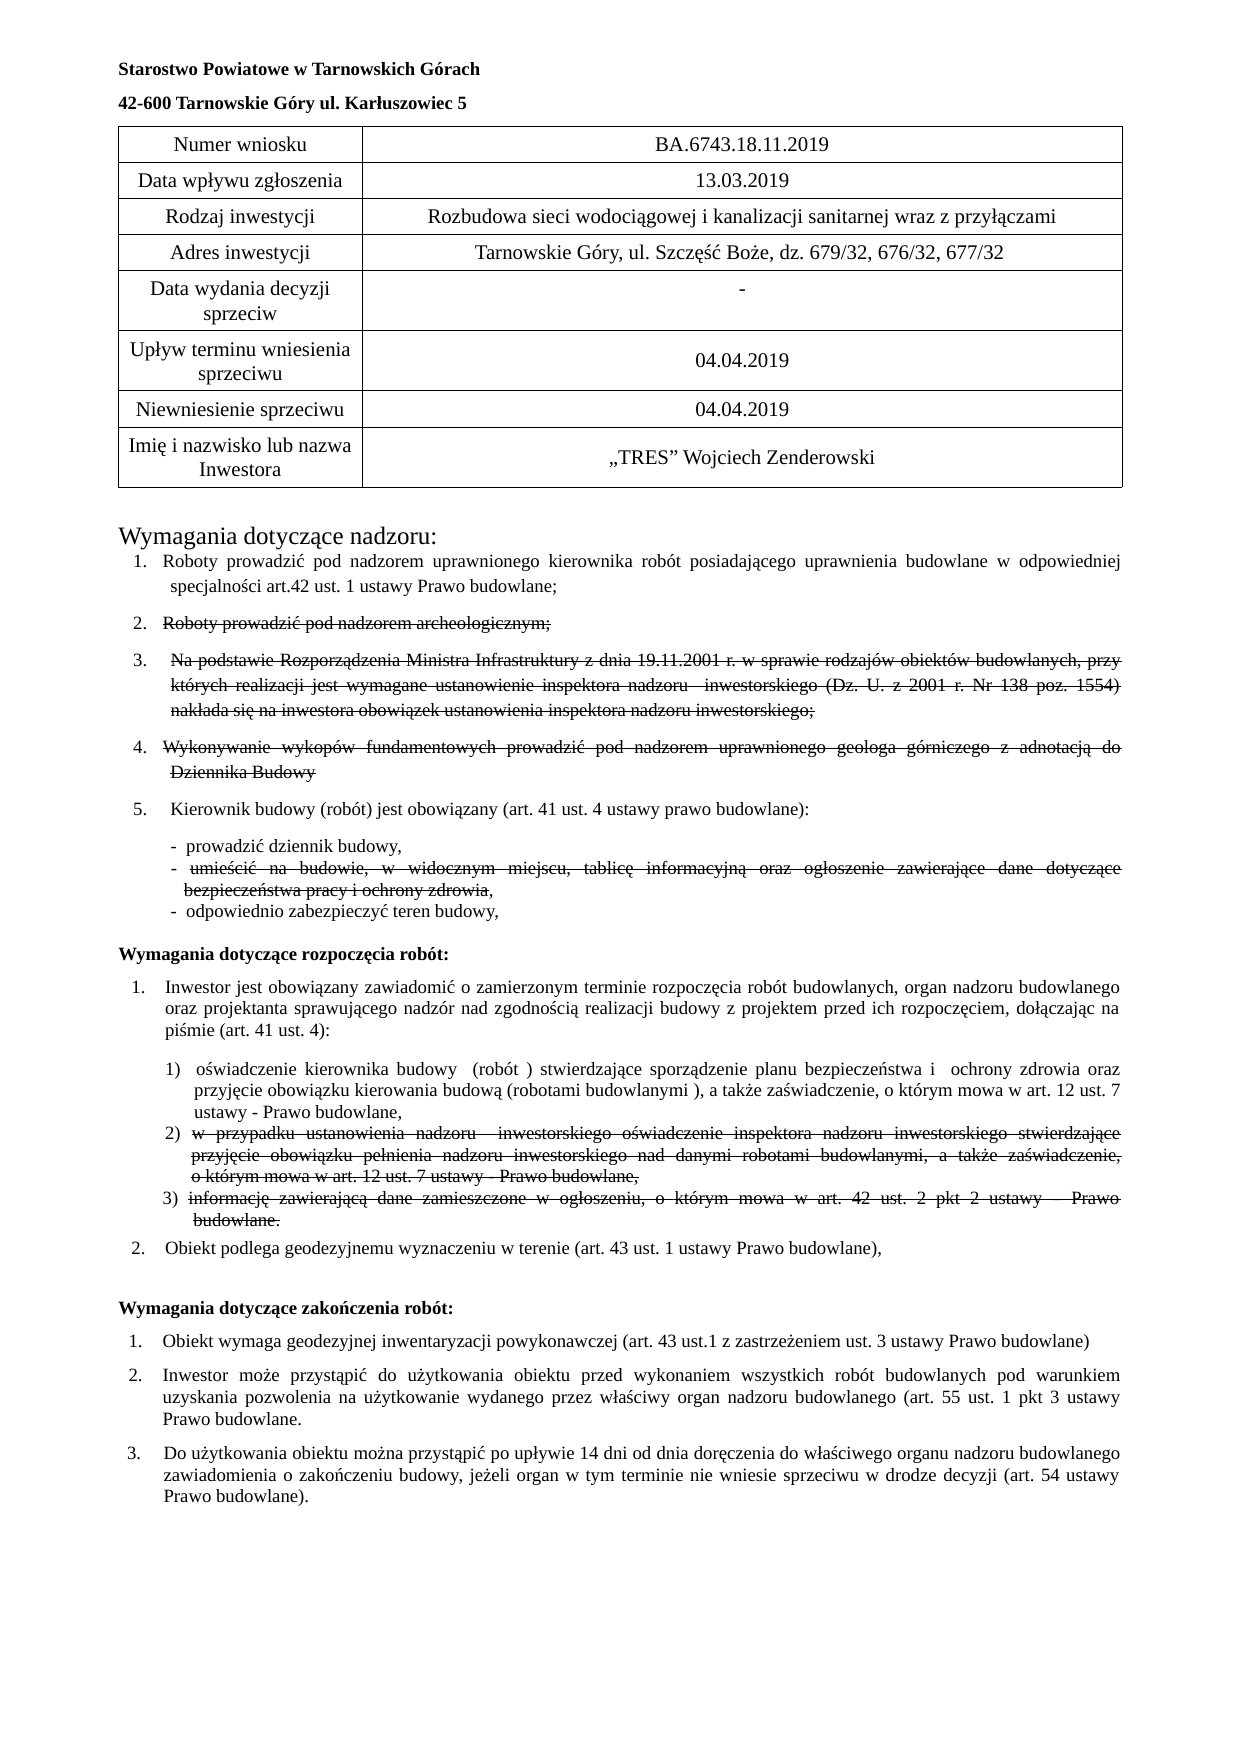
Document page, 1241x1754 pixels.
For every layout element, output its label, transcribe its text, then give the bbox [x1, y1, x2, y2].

list Inwestor może przystąpić do użytkowania obiektu przed wykonaniem wszystkich robót budowlanych pod warunkiem uzyskania pozwolenia na użytkowanie wydanego przez właściwy organ nadzoru budowlanego (art. 55 ust. 1 pkt 3 ustawy Prawo budowlane. [128, 1364, 1122, 1429]
text Starostwo Powiatowe w Tarnowskich Górach [118, 58, 1122, 79]
table_cell Imię i nazwisko lub nazwa Inwestora [119, 428, 362, 486]
table_cell 13.03.2019 [363, 163, 1122, 198]
table_cell Data wydania decyzji sprzeciw [119, 271, 362, 330]
list Inwestor jest obowiązany zawiadomić o zamierzonym terminie rozpoczęcia robót budowlanych, organ nadzoru budowlanego oraz projektanta sprawującego nadzór nad zgodnością realizacji budowy z projektem przed ich rozpoczęciem, dołączając na piśmie (art. 41 ust. 4): [131, 976, 1122, 1041]
table_cell Rozbudowa sieci wodociągowej i kanalizacji sanitarnej wraz z przyłączami [363, 199, 1122, 234]
text 3) informację zawierającą dane zamieszczone w ogłoszeniu, o którym mowa w art. 42 ust. 2 pkt 2 ustawy – Prawo budowlane. [162, 1187, 1122, 1230]
table_cell Niewniesienie sprzeciwu [119, 391, 362, 426]
text - umieścić na budowie, w widocznym miejscu, tablicę informacyjną oraz ogłoszenie zawierające dane dotyczące bezpieczeństwa pracy i ochrony zdrowia, [171, 857, 1122, 900]
table_header Numer wniosku [119, 127, 362, 162]
text - odpowiednio zabezpieczyć teren budowy, [170, 900, 1122, 922]
list Roboty prowadzić pod nadzorem archeologicznym; [133, 612, 1122, 633]
list Na podstawie Rozporządzenia Ministra Infrastruktury z dnia 19.11.2001 r. w sprawie rodzajów obiektów budowlanych, przy których realizacji jest wymagane ustanowienie inspektora nadzoru inwestorskiego (Dz. U. z 2001 r. Nr 138 poz. 1554) nakłada się na inwestora obowiązek ustanowienia inspektora nadzoru inwestorskiego; [133, 649, 1122, 720]
list Kierownik budowy (robót) jest obowiązany (art. 41 ust. 4 ustawy prawo budowlane): [133, 798, 1122, 820]
table_cell - [363, 271, 1122, 330]
table_cell Data wpływu zgłoszenia [119, 163, 362, 198]
table_cell Rodzaj inwestycji [119, 199, 362, 234]
text 42-600 Tarnowskie Góry ul. Karłuszowiec 5 [118, 92, 1122, 113]
table_header BA.6743.18.11.2019 [363, 127, 1122, 162]
table_cell 04.04.2019 [363, 391, 1122, 426]
table_cell Adres inwestycji [119, 235, 362, 270]
text - prowadzić dziennik budowy, [170, 835, 1122, 857]
text 1) oświadczenie kierownika budowy (robót ) stwierdzające sporządzenie planu bezpieczeństwa i ochrony zdrowia oraz przyjęcie obowiązku kierowania budową (robotami budowlanymi ), a także zaświadczenie, o którym mowa w art. 12 ust. 7 ustawy - Prawo budowlane, [165, 1057, 1122, 1122]
list Do użytkowania obiektu można przystąpić po upływie 14 dni od dnia doręczenia do właściwego organu nadzoru budowlanego zawiadomienia o zakończeniu budowy, jeżeli organ w tym terminie nie wniesie sprzeciwu w drodze decyzji (art. 54 ustawy Prawo budowlane). [127, 1442, 1122, 1507]
text Wymagania dotyczące rozpoczęcia robót: [118, 943, 1122, 965]
list Obiekt podlega geodezyjnemu wyznaczeniu w terenie (art. 43 ust. 1 ustawy Prawo budowlane), [131, 1237, 1122, 1259]
list Roboty prowadzić pod nadzorem uprawnionego kierownika robót posiadającego uprawnienia budowlane w odpowiedniej specjalności art.42 ust. 1 ustawy Prawo budowlane; [133, 550, 1122, 596]
table_cell Tarnowskie Góry, ul. Szczęść Boże, dz. 679/32, 676/32, 677/32 [363, 235, 1122, 270]
list Obiekt wymaga geodezyjnej inwentaryzacji powykonawczej (art. 43 ust.1 z zastrzeżeniem ust. 3 ustawy Prawo budowlane) [128, 1329, 1122, 1351]
table_cell „TRES” Wojciech Zenderowski [363, 428, 1122, 486]
text Wymagania dotyczące zakończenia robót: [118, 1297, 1122, 1319]
table_cell Upływ terminu wniesienia sprzeciwu [119, 331, 362, 390]
list Wykonywanie wykopów fundamentowych prowadzić pod nadzorem uprawnionego geologa górniczego z adnotacją do Dziennika Budowy [133, 736, 1122, 782]
table_cell 04.04.2019 [363, 331, 1122, 390]
text Wymagania dotyczące nadzoru: [118, 521, 1122, 550]
text 2) w przypadku ustanowienia nadzoru inwestorskiego oświadczenie inspektora nadzoru inwestorskiego stwierdzające przyjęcie obowiązku pełnienia nadzoru inwestorskiego nad danymi robotami budowlanymi, a także zaświadczenie, o którym mowa w art. 12 ust. 7 ustawy - Prawo budowlane, [165, 1122, 1122, 1187]
